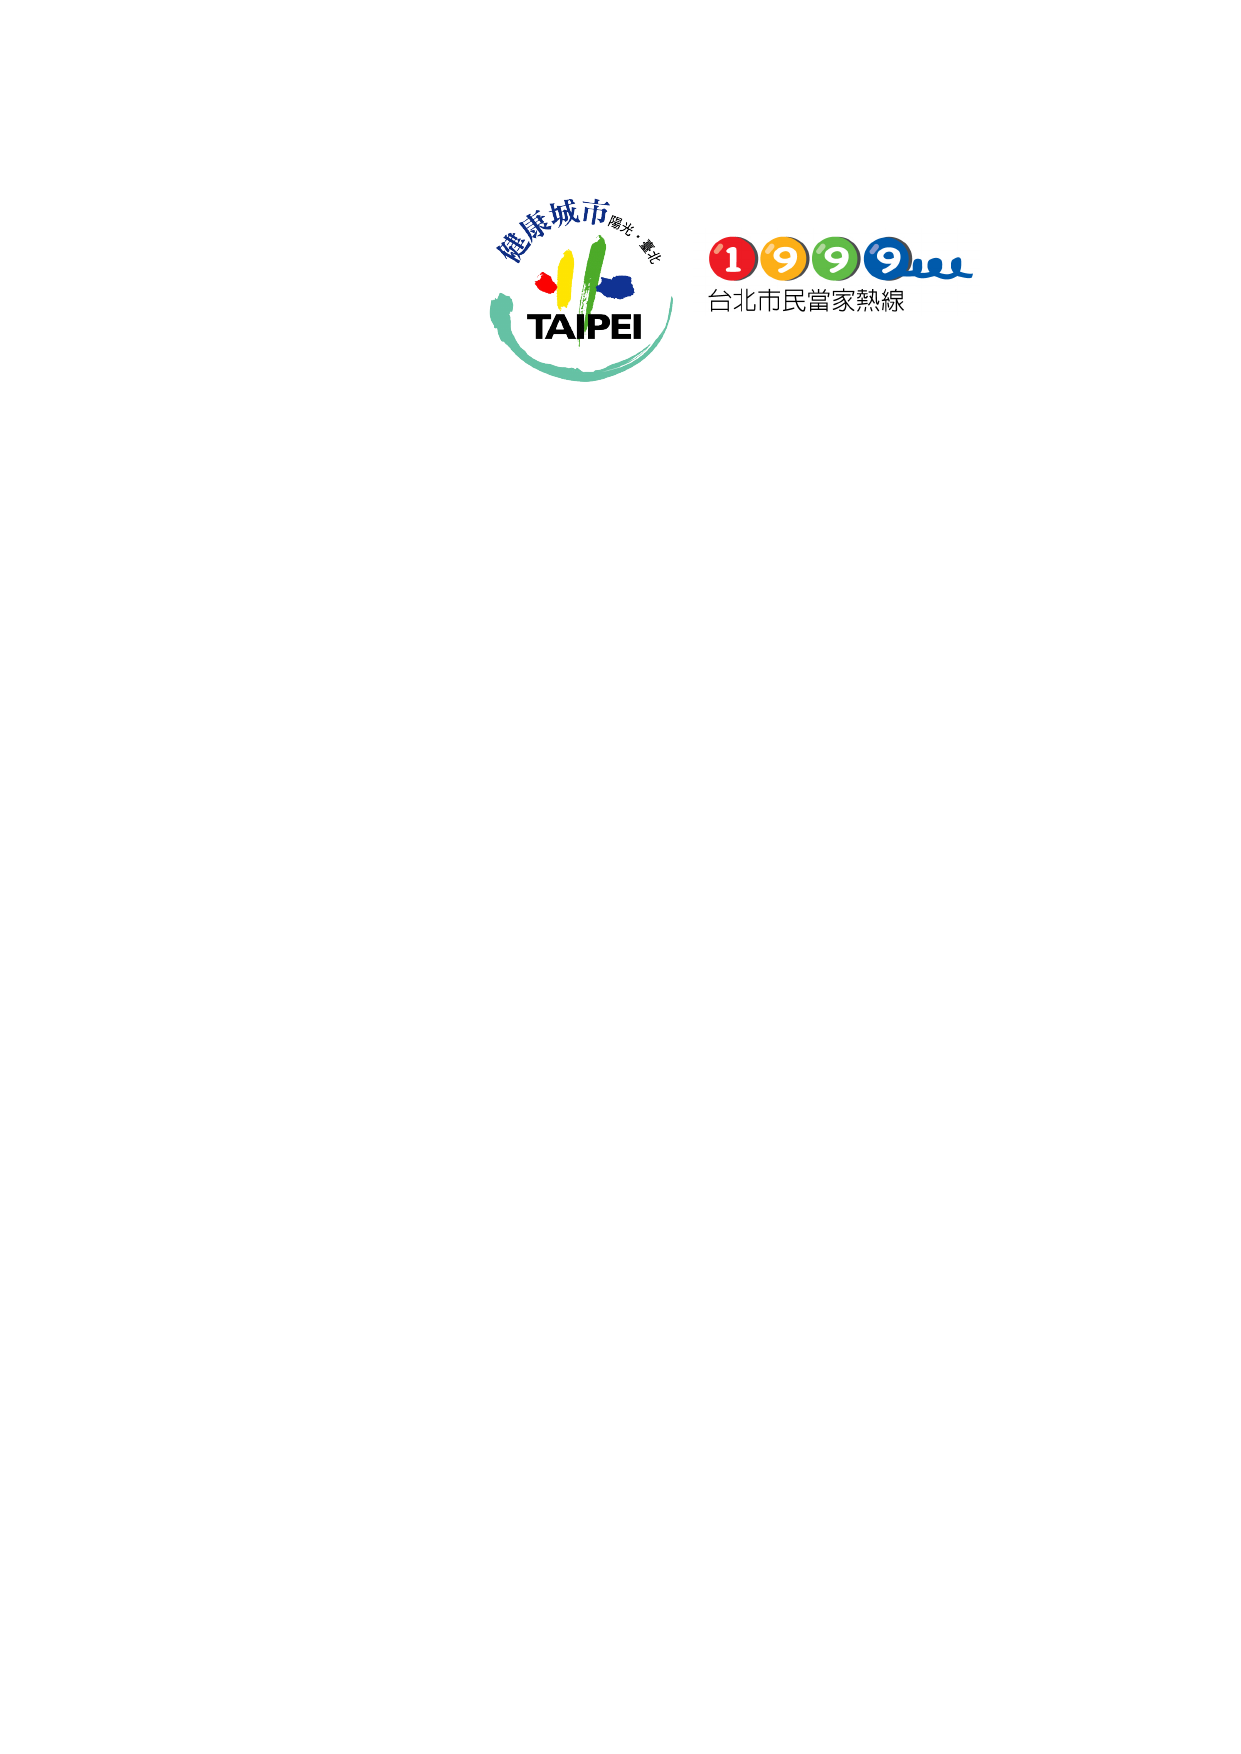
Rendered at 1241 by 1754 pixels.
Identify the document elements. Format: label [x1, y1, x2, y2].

picture [692, 228, 843, 316]
picture [489, 198, 674, 383]
